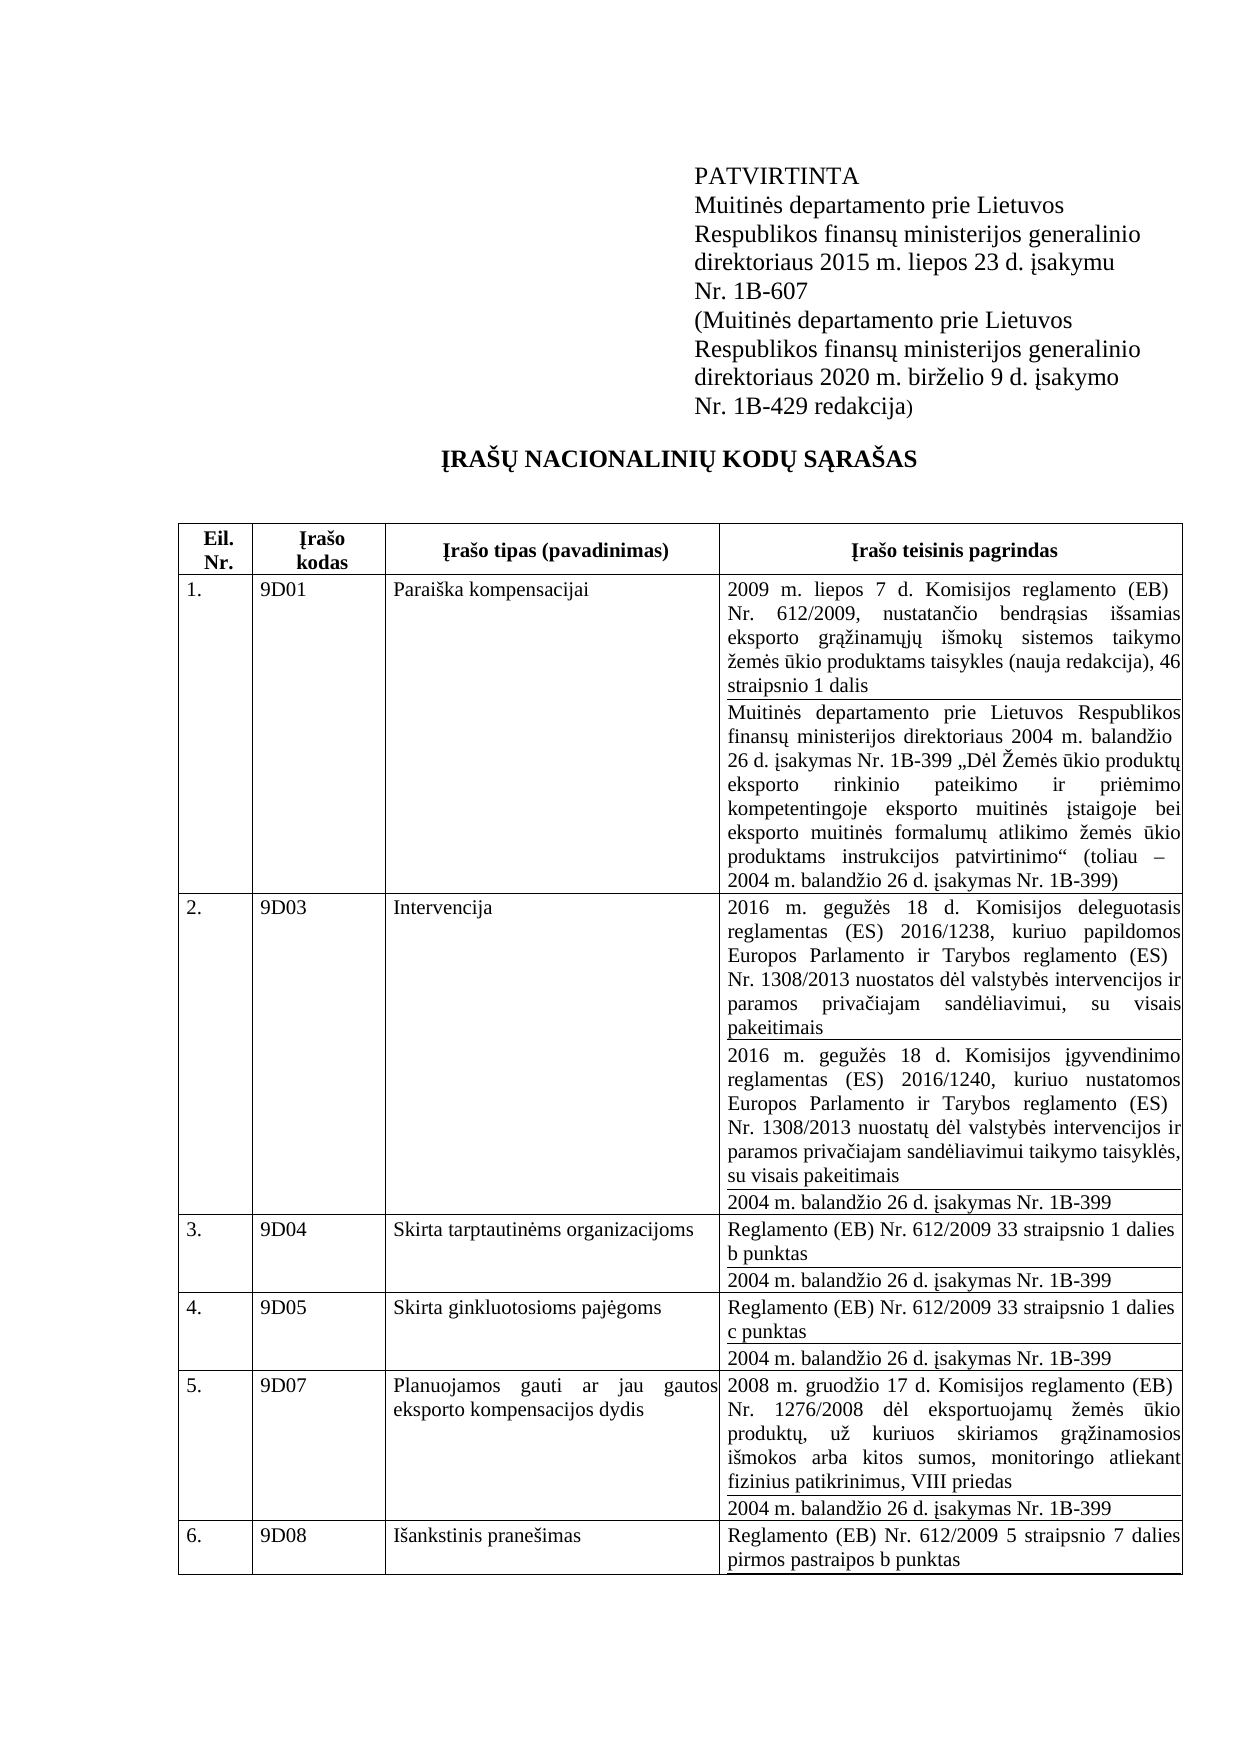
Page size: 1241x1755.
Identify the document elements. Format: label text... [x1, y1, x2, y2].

table_header Eil. Nr. [179, 524, 252, 574]
table_cell 9D05 [253, 1293, 385, 1370]
table_cell 4. [179, 1293, 252, 1370]
table_cell 1. [179, 575, 252, 892]
text Nr. 1B-429 redakcija) [694, 391, 1181, 420]
table_header Įrašo kodas [253, 524, 385, 574]
table_cell Skirta tarptautinėms organizacijoms [386, 1215, 719, 1292]
table_cell 2009 m. liepos 7 d. Komisijos reglamento (EB) Nr. 612/2009, nustatančio bendrąsias išsamias eksporto grąžinamųjų išmokų sistemos taikymo žemės ūkio produktams taisykles (nauja redakcija), 46 straipsnio 1 dalis Muitinės departamento prie Lietuvos Respublikos finansų ministerijos direktoriaus 2004 m. balandžio 26 d. įsakymas Nr. 1B-399 „Dėl Žemės ūkio produktų eksporto rinkinio pateikimo ir priėmimo kompetentingoje eksporto muitinės įstaigoje bei eksporto muitinės formalumų atlikimo žemės ūkio produktams instrukcijos patvirtinimo“ (toliau – 2004 m. balandžio 26 d. įsakymas Nr. 1B-399) [720, 575, 1182, 892]
table_cell 9D04 [253, 1215, 385, 1292]
table_cell Skirta ginkluotosioms pajėgoms [386, 1293, 719, 1370]
table_cell 2. [179, 894, 252, 1214]
text direktoriaus 2020 m. birželio 9 d. įsakymo [694, 362, 1181, 391]
table_header Įrašo teisinis pagrindas [720, 524, 1182, 574]
table_cell Reglamento (EB) Nr. 612/2009 33 straipsnio 1 dalies c punktas 2004 m. balandžio 26 d. įsakymas Nr. 1B-399 [720, 1293, 1182, 1370]
table_cell Išankstinis pranešimas [386, 1521, 719, 1574]
text (Muitinės departamento prie Lietuvos [694, 305, 1181, 334]
text Respublikos finansų ministerijos generalinio [694, 219, 1181, 247]
text direktoriaus 2015 m. liepos 23 d. įsakymu [694, 247, 1181, 276]
table_cell 9D03 [253, 894, 385, 1214]
table_cell Reglamento (EB) Nr. 612/2009 33 straipsnio 1 dalies b punktas 2004 m. balandžio 26 d. įsakymas Nr. 1B-399 [720, 1215, 1182, 1292]
table_cell 9D08 [253, 1521, 385, 1574]
text Muitinės departamento prie Lietuvos [694, 190, 1181, 219]
table_header Įrašo tipas (pavadinimas) [386, 524, 719, 574]
table_cell 2008 m. gruodžio 17 d. Komisijos reglamento (EB) Nr. 1276/2008 dėl eksportuojamų žemės ūkio produktų, už kuriuos skiriamos grąžinamosios išmokos arba kitos sumos, monitoringo atliekant fizinius patikrinimus, VIII priedas 2004 m. balandžio 26 d. įsakymas Nr. 1B-399 [720, 1371, 1182, 1520]
table_cell Planuojamos gauti ar jau gautos eksporto kompensacijos dydis [386, 1371, 719, 1520]
text Nr. 1B-607 [694, 276, 1181, 305]
text PATVIRTINTA [694, 161, 1181, 190]
table_cell 3. [179, 1215, 252, 1292]
table_cell 9D07 [253, 1371, 385, 1520]
table_cell Reglamento (EB) Nr. 612/2009 5 straipsnio 7 dalies pirmos pastraipos b punktas [720, 1521, 1182, 1574]
table_cell 6. [179, 1521, 252, 1574]
text Respublikos finansų ministerijos generalinio [694, 334, 1181, 362]
table_cell 9D01 [253, 575, 385, 892]
table_cell 2016 m. gegužės 18 d. Komisijos deleguotasis reglamentas (ES) 2016/1238, kuriuo papildomos Europos Parlamento ir Tarybos reglamento (ES) Nr. 1308/2013 nuostatos dėl valstybės intervencijos ir paramos privačiajam sandėliavimui, su visais pakeitimais 2016 m. gegužės 18 d. Komisijos įgyvendinimo reglamentas (ES) 2016/1240, kuriuo nustatomos Europos Parlamento ir Tarybos reglamento (ES) Nr. 1308/2013 nuostatų dėl valstybės intervencijos ir paramos privačiajam sandėliavimui taikymo taisyklės, su visais pakeitimais 2004 m. balandžio 26 d. įsakymas Nr. 1B-399 [720, 894, 1182, 1214]
table_cell 5. [179, 1371, 252, 1520]
table_cell Intervencija [386, 894, 719, 1214]
text ĮRAŠŲ NACIONALINIŲ KODŲ SĄRAŠAS [177, 444, 1181, 473]
table_cell Paraiška kompensacijai [386, 575, 719, 892]
